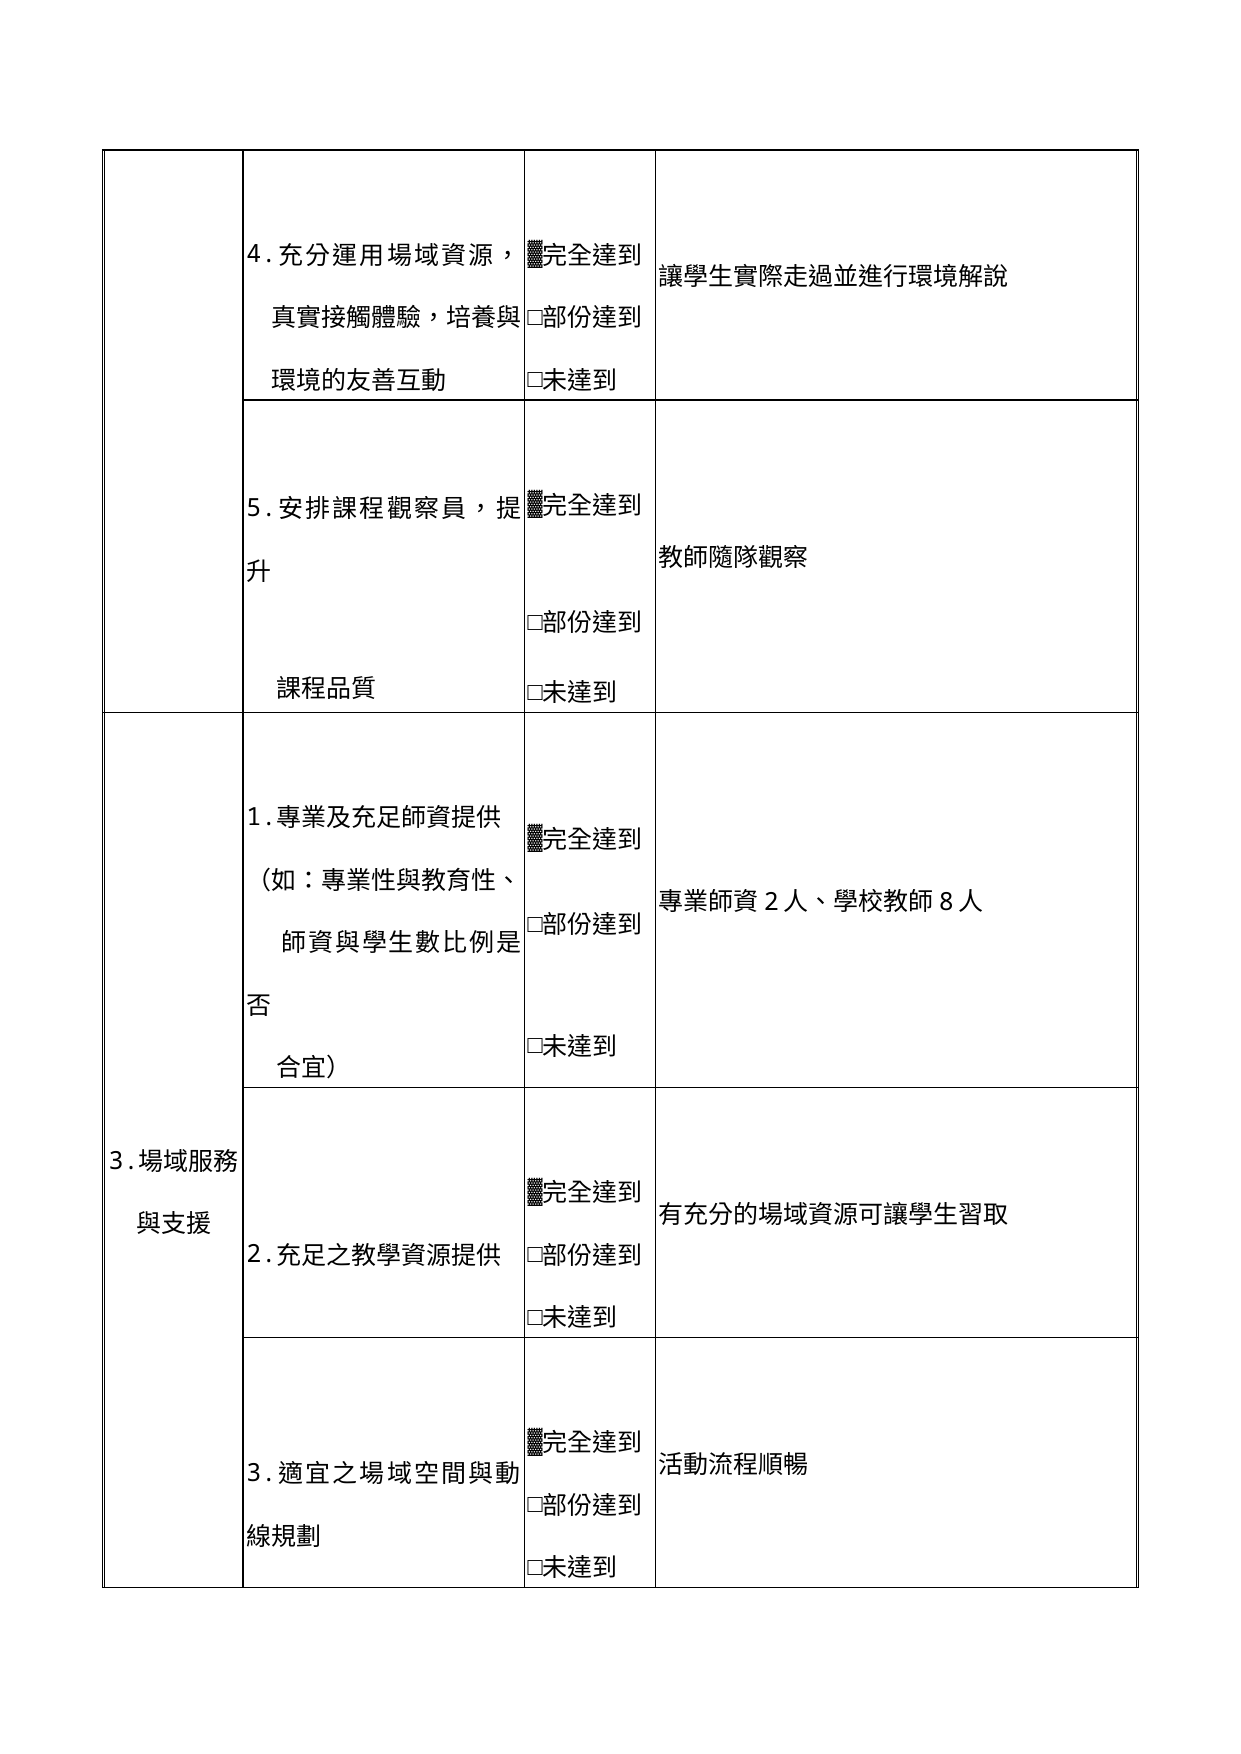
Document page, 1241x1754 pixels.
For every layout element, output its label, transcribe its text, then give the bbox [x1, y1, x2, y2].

table_cell 讓學生實際走過並進行環境解說 [656, 151, 1136, 399]
table_cell 3.適宜之場域空間與動線規劃 [244, 1338, 524, 1587]
table_cell ▓完全達到 □部份達到 □未達到 [525, 151, 655, 399]
table_cell 有充分的場域資源可讓學生習取 [656, 1088, 1136, 1337]
table_cell ▓完全達到 □部份達到 □未達到 [525, 1338, 655, 1587]
table_cell ▓完全達到 □部份達到 □未達到 [525, 1088, 655, 1337]
table_cell [105, 151, 242, 712]
table_cell 專業師資2人、學校教師8人 [656, 713, 1136, 1087]
table_cell ▓完全達到 □部份達到 □未達到 [525, 713, 655, 1087]
table_cell 4.充分運用場域資源，真實接觸體驗，培養與環境的友善互動 [244, 151, 524, 399]
table_cell 教師隨隊觀察 [656, 401, 1136, 712]
table_cell 1.專業及充足師資提供 （如：專業性與教育性、 師資與學生數比例是否 合宜） [244, 713, 524, 1087]
table_cell ▓完全達到 □部份達到 □未達到 [525, 401, 655, 712]
table_cell 5.安排課程觀察員，提升 課程品質 [244, 401, 524, 712]
table_cell 3.場域服務與支援 [105, 713, 242, 1587]
table_cell 2.充足之教學資源提供 [244, 1088, 524, 1337]
table_cell 活動流程順暢 [656, 1338, 1136, 1587]
